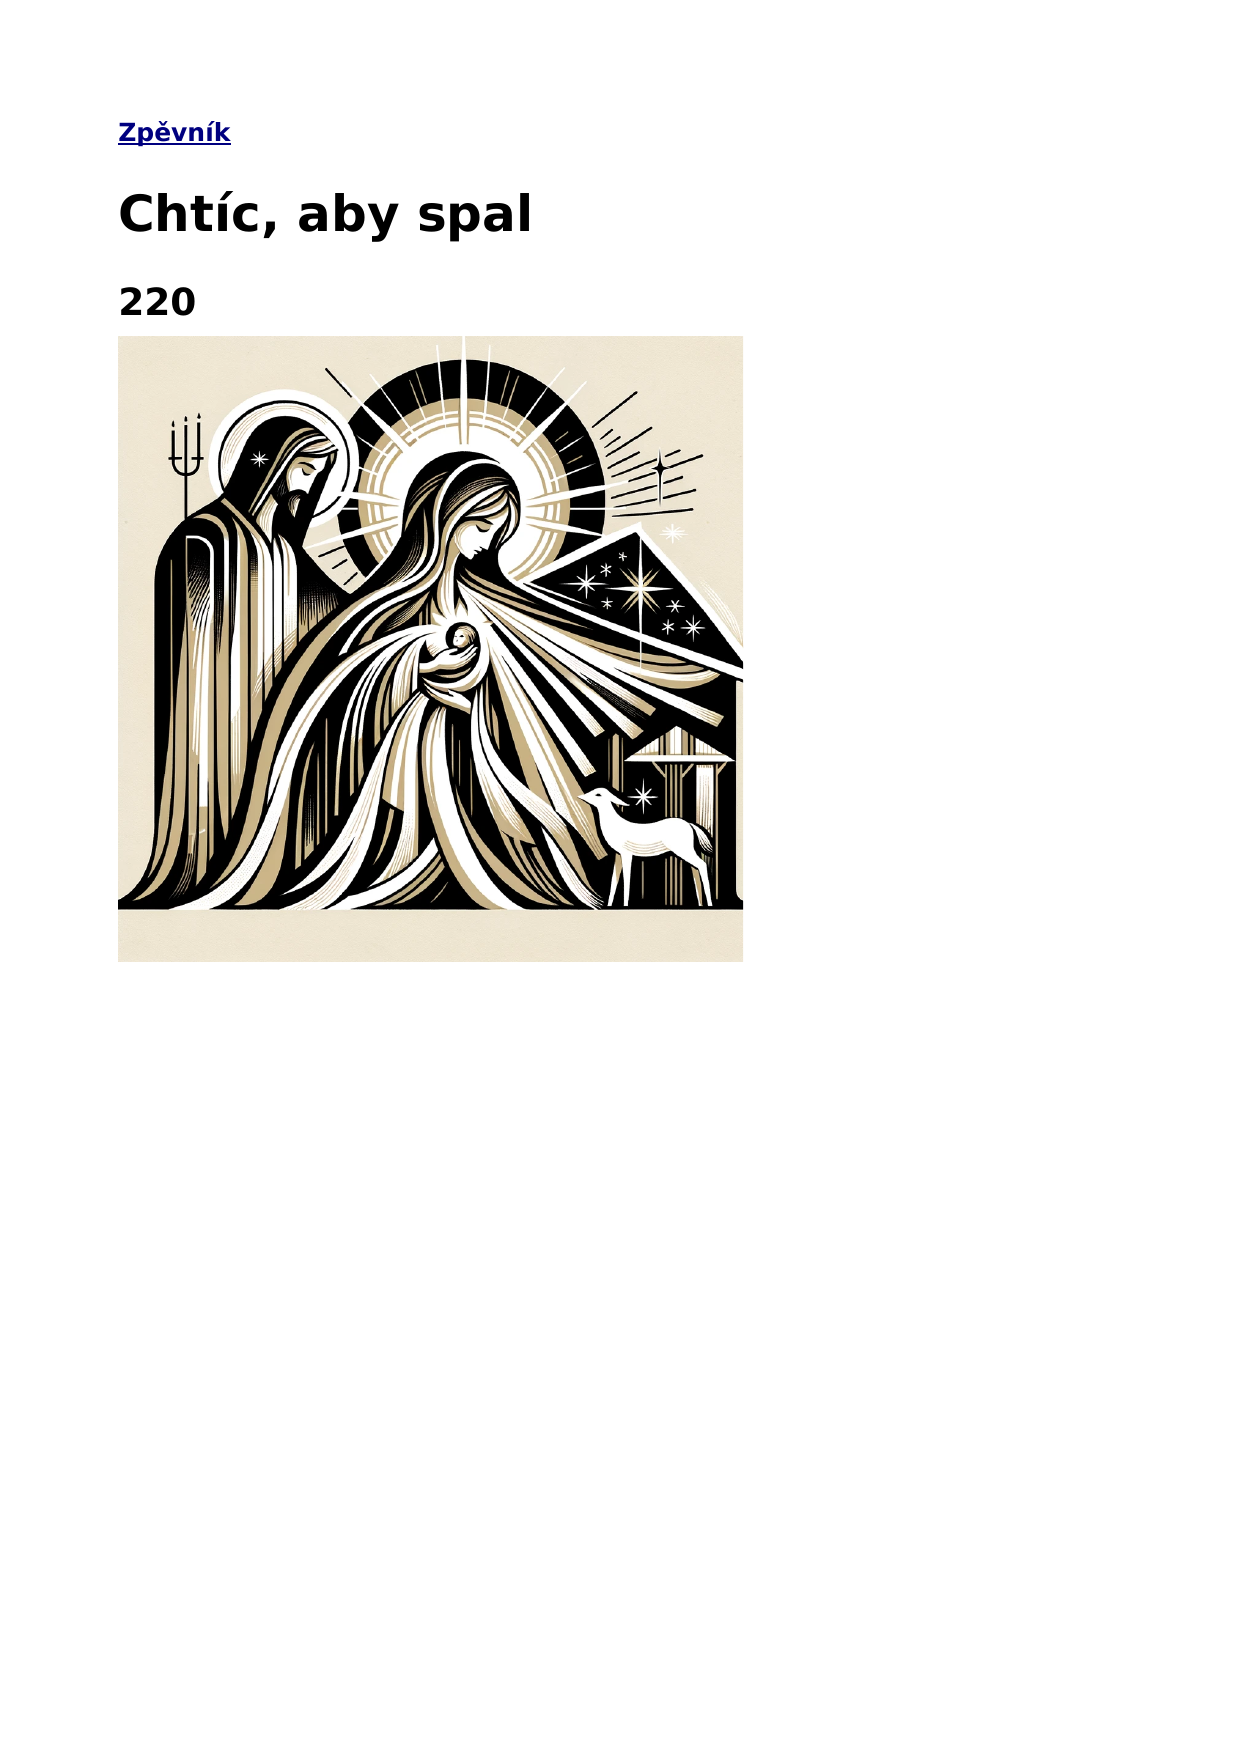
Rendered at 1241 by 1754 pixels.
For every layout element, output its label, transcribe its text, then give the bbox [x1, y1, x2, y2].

text Zpěvník [118, 118, 1122, 147]
picture [118, 336, 744, 962]
subtitle Chtíc, aby spal [118, 185, 1122, 243]
subtitle 220 [118, 281, 1122, 324]
